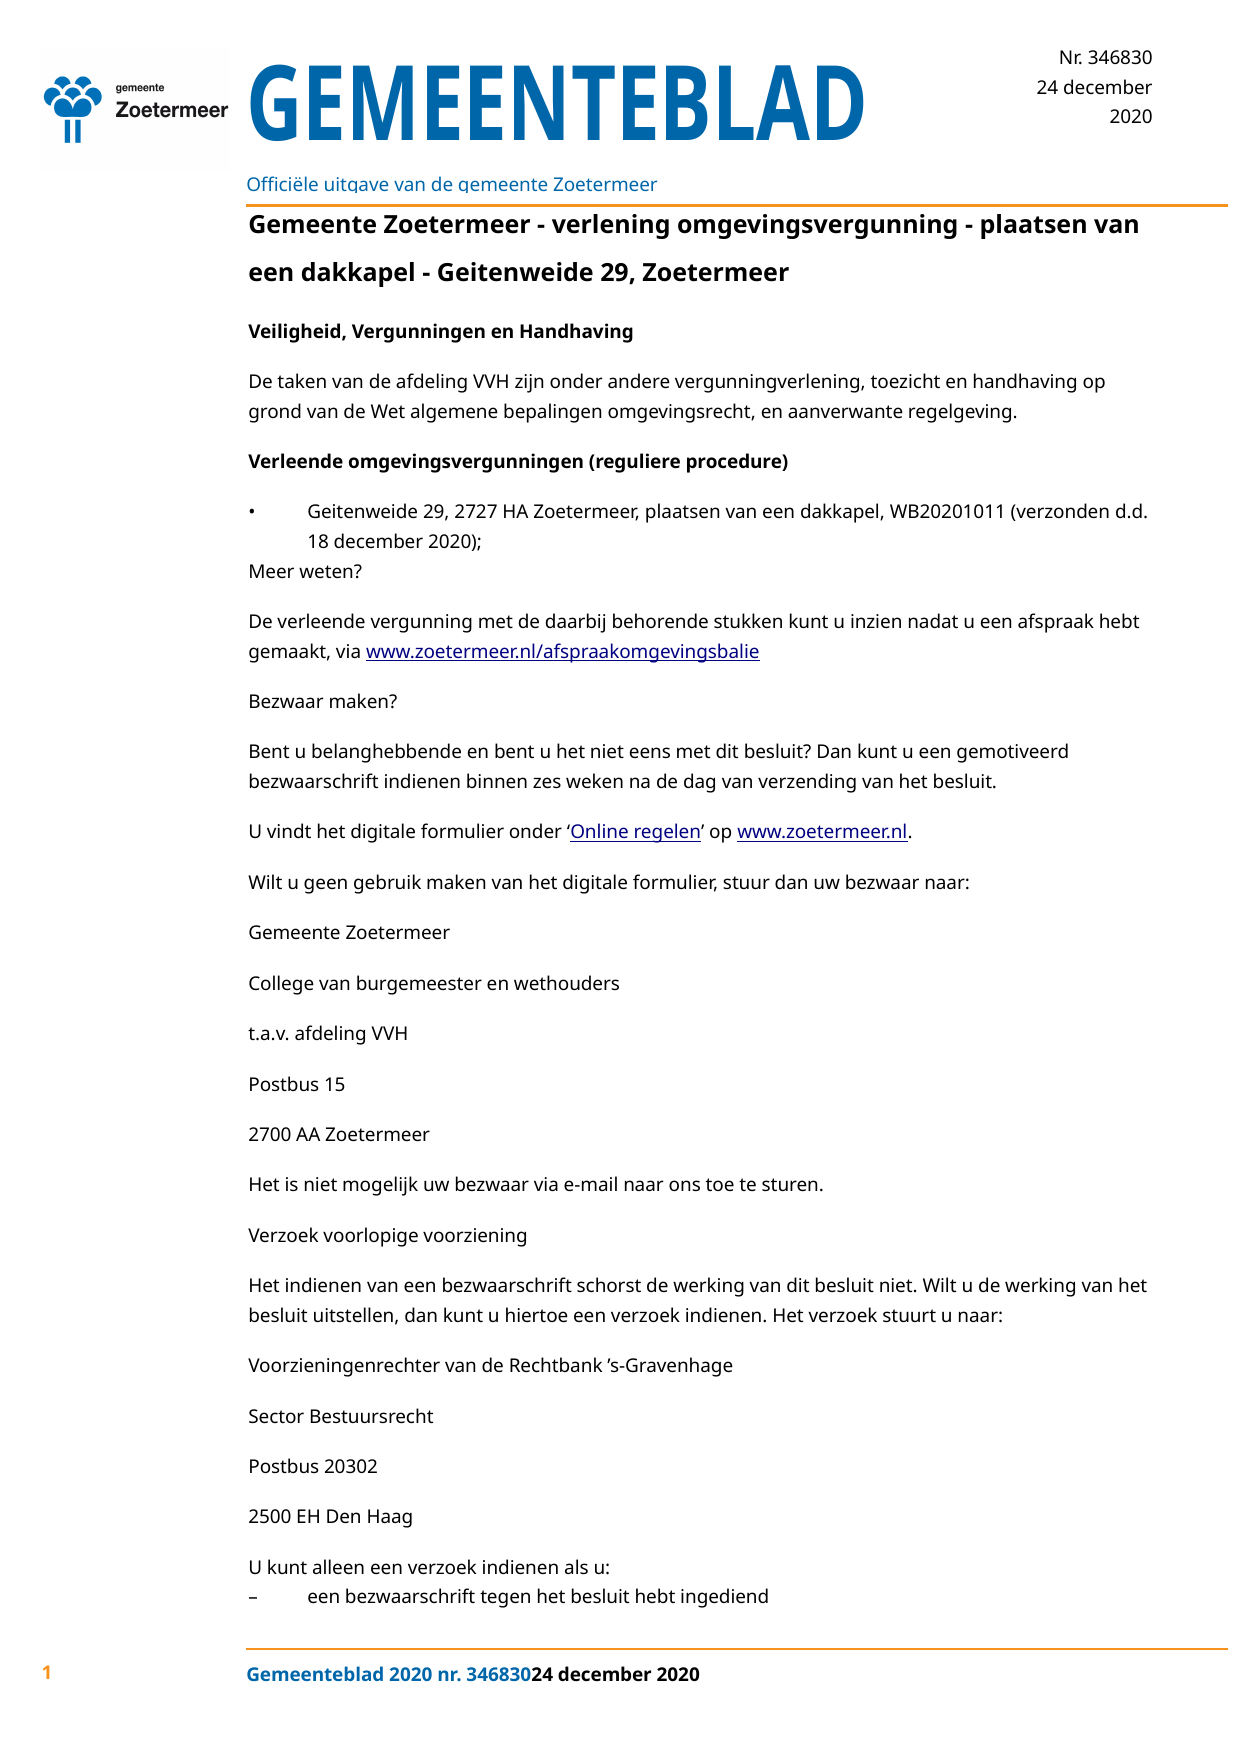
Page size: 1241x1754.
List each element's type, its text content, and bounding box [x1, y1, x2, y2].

text Voorzieningenrechter van de Rechtbank ’s-Gravenhage [248, 1352, 1152, 1378]
list Geitenweide 29, 2727 HA Zoetermeer, plaatsen van een dakkapel, WB20201011 (verzonden d.d. 18 december 2020); [248, 499, 1152, 554]
text Postbus 20302 [248, 1453, 1152, 1479]
picture [41, 47, 231, 172]
text Verzoek voorlopige voorziening [248, 1222, 1152, 1248]
text Het indienen van een bezwaarschrift schorst de werking van dit besluit niet. Wilt u de werking van het besluit uitstellen, dan kunt u hiertoe een verzoek indienen. Het verzoek stuurt u naar: [248, 1272, 1152, 1328]
text Verleende omgevingsvergunningen (reguliere procedure) [248, 448, 1152, 474]
text Het is niet mogelijk uw bezwaar via e-mail naar ons toe te sturen. [248, 1172, 1152, 1197]
text Gemeente Zoetermeer - verlening omgevingsvergunning - plaatsen van een dakkapel - Geitenweide 29, Zoetermeer [248, 207, 1152, 288]
text 2700 AA Zoetermeer [248, 1121, 1152, 1147]
text Sector Bestuursrecht [248, 1403, 1152, 1429]
text De verleende vergunning met de daarbij behorende stukken kunt u inzien nadat u een afspraak hebt gemaakt, via www.zoetermeer.nl/afspraakomgevingsbalie [248, 608, 1152, 664]
text Wilt u geen gebruik maken van het digitale formulier, stuur dan uw bezwaar naar: [248, 869, 1152, 895]
text U kunt alleen een verzoek indienen als u: [248, 1554, 1152, 1580]
text Veiligheid, Vergunningen en Handhaving [248, 318, 1152, 344]
text De taken van de afdeling VVH zijn onder andere vergunningverlening, toezicht en handhaving op grond van de Wet algemene bepalingen omgevingsrecht, en aanverwante regelgeving. [248, 368, 1152, 424]
list een bezwaarschrift tegen het besluit hebt ingediend [248, 1584, 1152, 1609]
text Gemeente Zoetermeer [248, 919, 1152, 945]
text Postbus 15 [248, 1071, 1152, 1097]
text College van burgemeester en wethouders [248, 970, 1152, 996]
text t.a.v. afdeling VVH [248, 1020, 1152, 1046]
text 2500 EH Den Haag [248, 1504, 1152, 1529]
text Bezwaar maken? [248, 688, 1152, 714]
text Meer weten? [248, 558, 1152, 584]
text U vindt het digitale formulier onder ‘Online regelen’ op www.zoetermeer.nl. [248, 819, 1152, 844]
text Bent u belanghebbende en bent u het niet eens met dit besluit? Dan kunt u een gemotiveerd bezwaarschrift indienen binnen zes weken na de dag van verzending van het besluit. [248, 739, 1152, 794]
